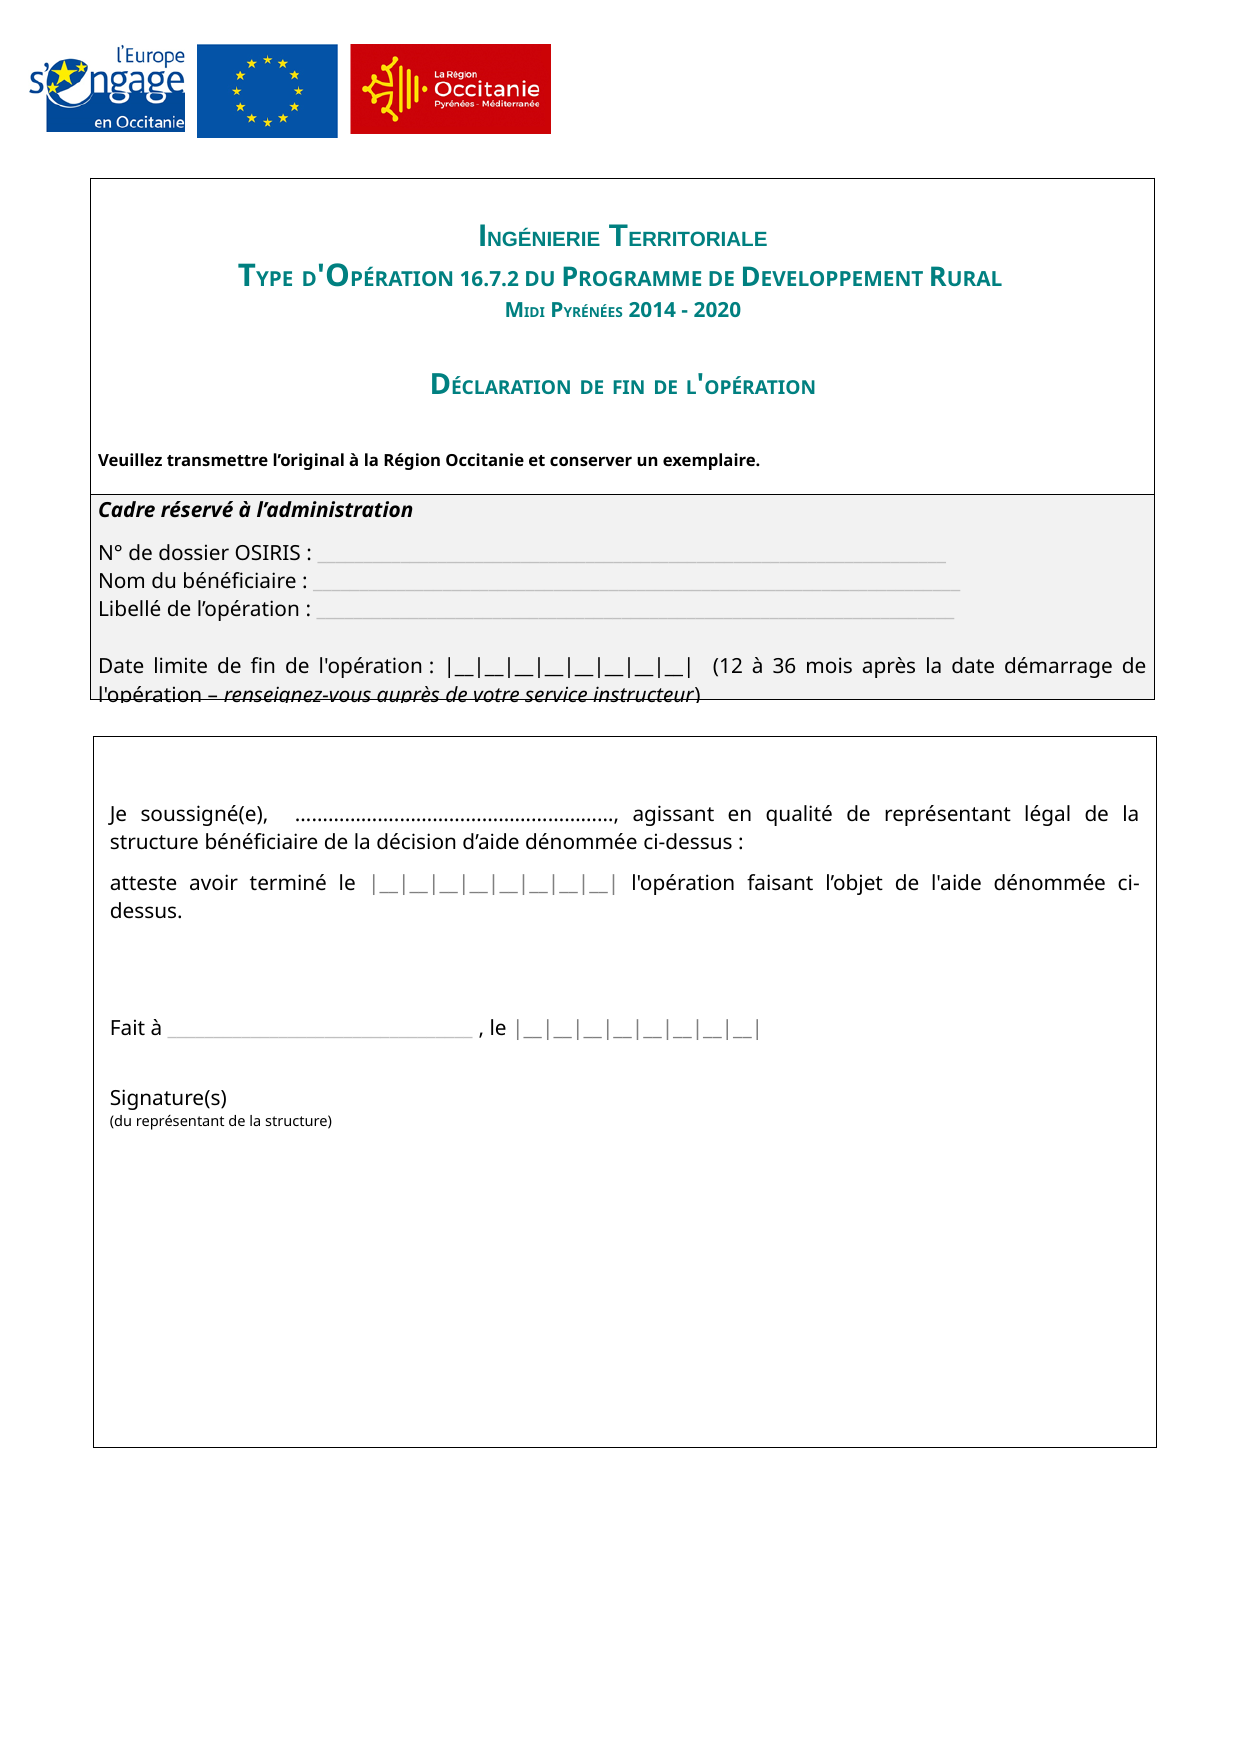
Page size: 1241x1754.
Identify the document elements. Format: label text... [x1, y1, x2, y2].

text Je soussigné(e), ……………….…………………………………, agissant en qualité de représentant légal de la structure bénéficiaire de la décision d’aide dénommée ci-dessus : [109, 799, 1140, 856]
text Signature(s) [109, 1083, 1140, 1111]
table_header Ingénierie Territoriale Type d'Opération 16.7.2 DU PROGRAMME DE DEVELOPPEMENT RURAL Midi Pyrénées 2014 - 2020 Déclaration de fin de l'opération [91, 179, 1154, 403]
text (du représentant de la structure) [109, 1111, 1140, 1131]
text Fait à _________________________________ , le |__|__|__|__|__|__|__|__| [109, 1013, 1140, 1042]
table_cell Cadre réservé à l’administration N° de dossier OSIRIS : ____________________________________________________________________ Nom du bénéficiaire : ______________________________________________________________________ Libellé de l’opération : _____________________________________________________________________ Date limite de fin de l'opération : |__|__|__|__|__|__|__|__| (12 à 36 mois après la date démarrage de l'opération – renseignez-vous auprès de votre service instructeur) [91, 495, 1154, 699]
text atteste avoir terminé le |__|__|__|__|__|__|__|__| l'opération faisant l’objet de l'aide dénommée ci-dessus. [109, 868, 1140, 925]
table_cell Veuillez transmettre l’original à la Région Occitanie et conserver un exemplaire. [91, 403, 1154, 494]
